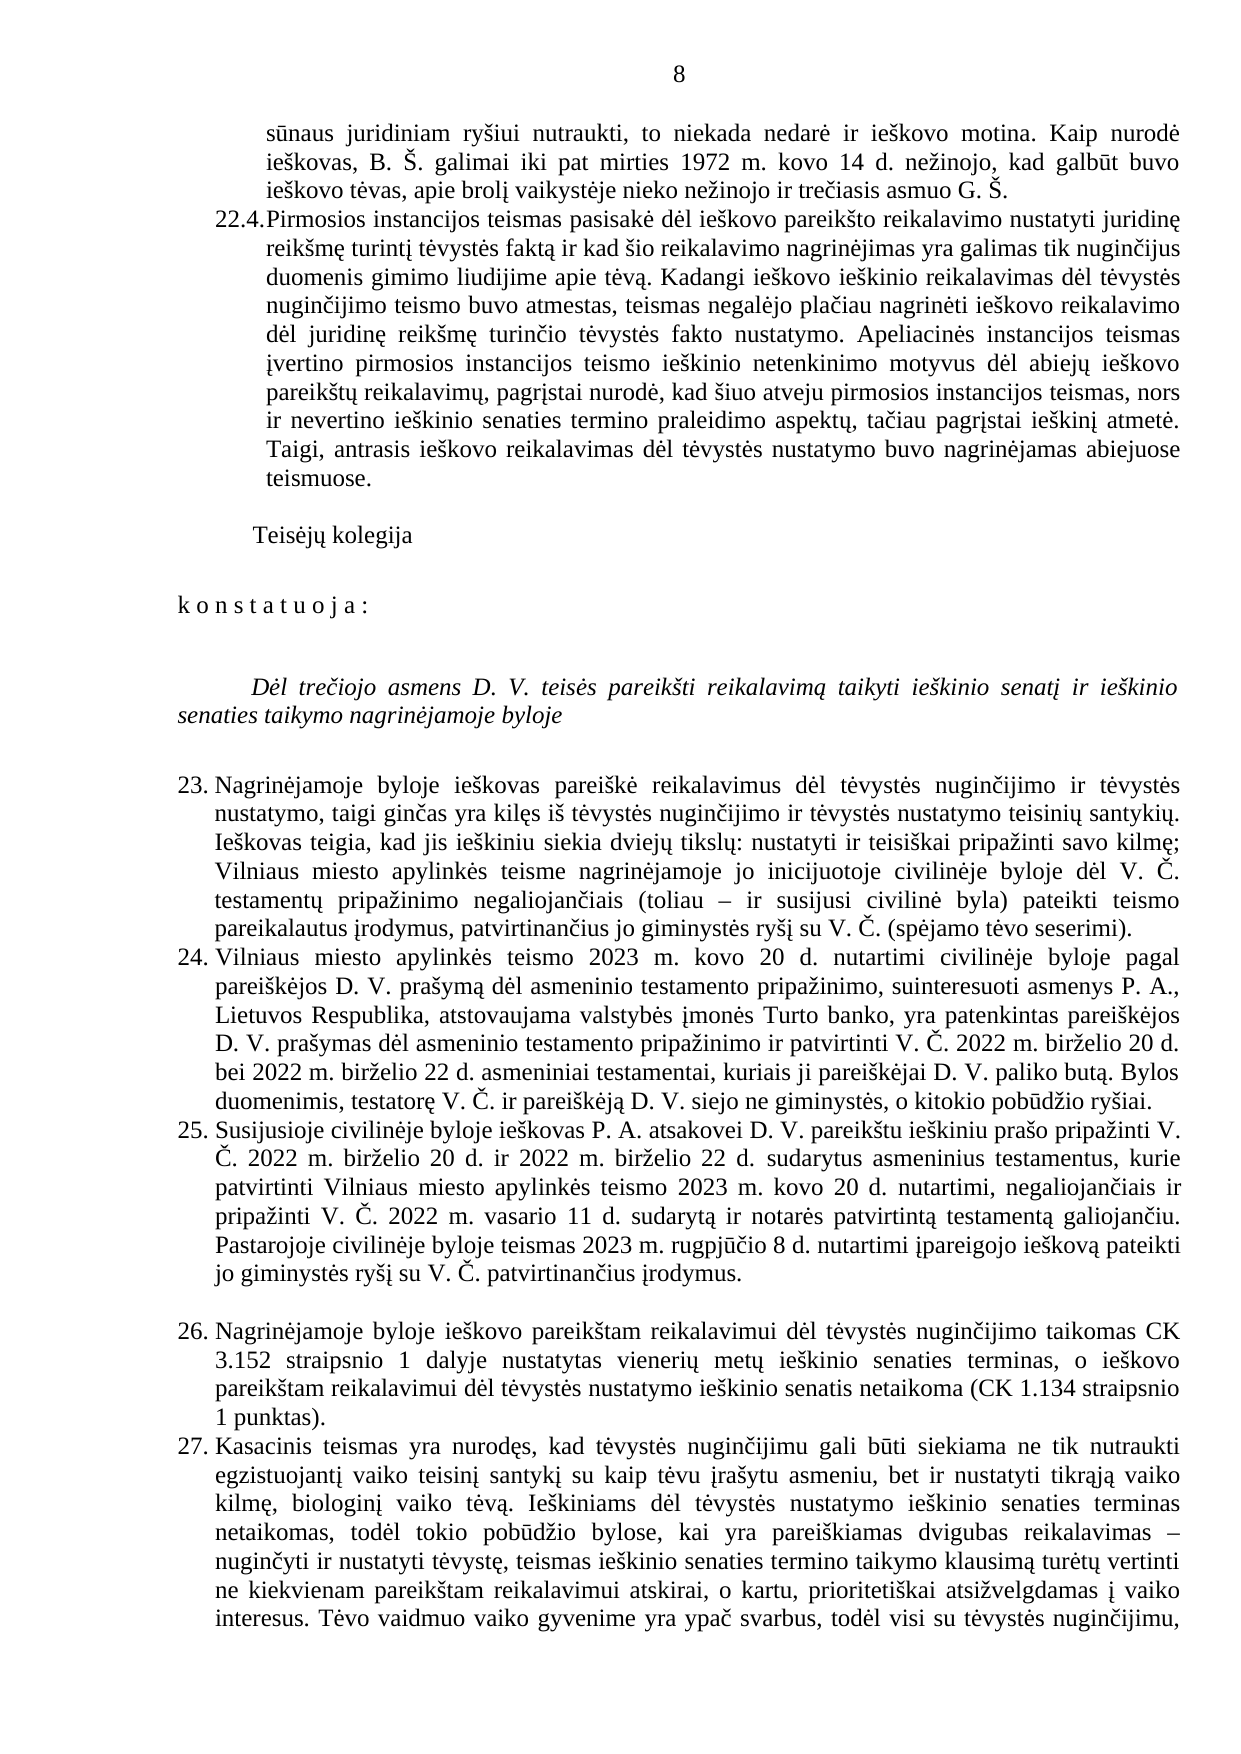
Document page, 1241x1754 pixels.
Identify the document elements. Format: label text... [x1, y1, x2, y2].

text sūnaus juridiniam ryšiui nutraukti, to niekada nedarė ir ieškovo motina. Kaip nurodė ieškovas, B. Š. galimai iki pat mirties 1972 m. kovo 14 d. nežinojo, kad galbūt buvo ieškovo tėvas, apie brolį vaikystėje nieko nežinojo ir trečiasis asmuo G. Š. [215, 118, 1181, 204]
text Teisėjų kolegija [177, 521, 1179, 549]
text Dėl trečiojo asmens D. V. teisės pareikšti reikalavimą taikyti ieškinio senatį ir ieškinio senaties taikymo nagrinėjamoje byloje [177, 672, 1181, 729]
text 22.4. Pirmosios instancijos teismas pasisakė dėl ieškovo pareikšto reikalavimo nustatyti juridinę reikšmę turintį tėvystės faktą ir kad šio reikalavimo nagrinėjimas yra galimas tik nuginčijus duomenis gimimo liudijime apie tėvą. Kadangi ieškovo ieškinio reikalavimas dėl tėvystės nuginčijimo teismo buvo atmestas, teismas negalėjo plačiau nagrinėti ieškovo reikalavimo dėl juridinę reikšmę turinčio tėvystės fakto nustatymo. Apeliacinės instancijos teismas įvertino pirmosios instancijos teismo ieškinio netenkinimo motyvus dėl abiejų ieškovo pareikštų reikalavimų, pagrįstai nurodė, kad šiuo atveju pirmosios instancijos teismas, nors ir nevertino ieškinio senaties termino praleidimo aspektų, tačiau pagrįstai ieškinį atmetė. Taigi, antrasis ieškovo reikalavimas dėl tėvystės nustatymo buvo nagrinėjamas abiejuose teismuose. [215, 204, 1181, 492]
text 23. Nagrinėjamoje byloje ieškovas pareiškė reikalavimus dėl tėvystės nuginčijimo ir tėvystės nustatymo, taigi ginčas yra kilęs iš tėvystės nuginčijimo ir tėvystės nustatymo teisinių santykių. Ieškovas teigia, kad jis ieškiniu siekia dviejų tikslų: nustatyti ir teisiškai pripažinti savo kilmę; Vilniaus miesto apylinkės teisme nagrinėjamoje jo inicijuotoje civilinėje byloje dėl V. Č. testamentų pripažinimo negaliojančiais (toliau – ir susijusi civilinė byla) pateikti teismo pareikalautus įrodymus, patvirtinančius jo giminystės ryšį su V. Č. (spėjamo tėvo seserimi). [177, 770, 1181, 942]
text 27. Kasacinis teismas yra nurodęs, kad tėvystės nuginčijimu gali būti siekiama ne tik nutraukti egzistuojantį vaiko teisinį santykį su kaip tėvu įrašytu asmeniu, bet ir nustatyti tikrąją vaiko kilmę, biologinį vaiko tėvą. Ieškiniams dėl tėvystės nustatymo ieškinio senaties terminas netaikomas, todėl tokio pobūdžio bylose, kai yra pareiškiamas dvigubas reikalavimas – nuginčyti ir nustatyti tėvystę, teismas ieškinio senaties termino taikymo klausimą turėtų vertinti ne kiekvienam pareikštam reikalavimui atskirai, o kartu, prioritetiškai atsižvelgdamas į vaiko interesus. Tėvo vaidmuo vaiko gyvenime yra ypač svarbus, todėl visi su tėvystės nuginčijimu, [177, 1431, 1181, 1632]
text 25. Susijusioje civilinėje byloje ieškovas P. A. atsakovei D. V. pareikštu ieškiniu prašo pripažinti V. Č. 2022 m. birželio 20 d. ir 2022 m. birželio 22 d. sudarytus asmeninius testamentus, kurie patvirtinti Vilniaus miesto apylinkės teismo 2023 m. kovo 20 d. nutartimi, negaliojančiais ir pripažinti V. Č. 2022 m. vasario 11 d. sudarytą ir notarės patvirtintą testamentą galiojančiu. Pastarojoje civilinėje byloje teismas 2023 m. rugpjūčio 8 d. nutartimi įpareigojo ieškovą pateikti jo giminystės ryšį su V. Č. patvirtinančius įrodymus. [177, 1115, 1181, 1287]
text 24. Vilniaus miesto apylinkės teismo 2023 m. kovo 20 d. nutartimi civilinėje byloje pagal pareiškėjos D. V. prašymą dėl asmeninio testamento pripažinimo, suinteresuoti asmenys P. A., Lietuvos Respublika, atstovaujama valstybės įmonės Turto banko, yra patenkintas pareiškėjos D. V. prašymas dėl asmeninio testamento pripažinimo ir patvirtinti V. Č. 2022 m. birželio 20 d. bei 2022 m. birželio 22 d. asmeniniai testamentai, kuriais ji pareiškėjai D. V. paliko butą. Bylos duomenimis, testatorę V. Č. ir pareiškėją D. V. siejo ne giminystės, o kitokio pobūdžio ryšiai. [177, 942, 1181, 1115]
text k o n s t a t u o j a : [177, 590, 1181, 619]
text 26. Nagrinėjamoje byloje ieškovo pareikštam reikalavimui dėl tėvystės nuginčijimo taikomas CK 3.152 straipsnio 1 dalyje nustatytas vienerių metų ieškinio senaties terminas, o ieškovo pareikštam reikalavimui dėl tėvystės nustatymo ieškinio senatis netaikoma (CK 1.134 straipsnio 1 punktas). [177, 1316, 1181, 1431]
